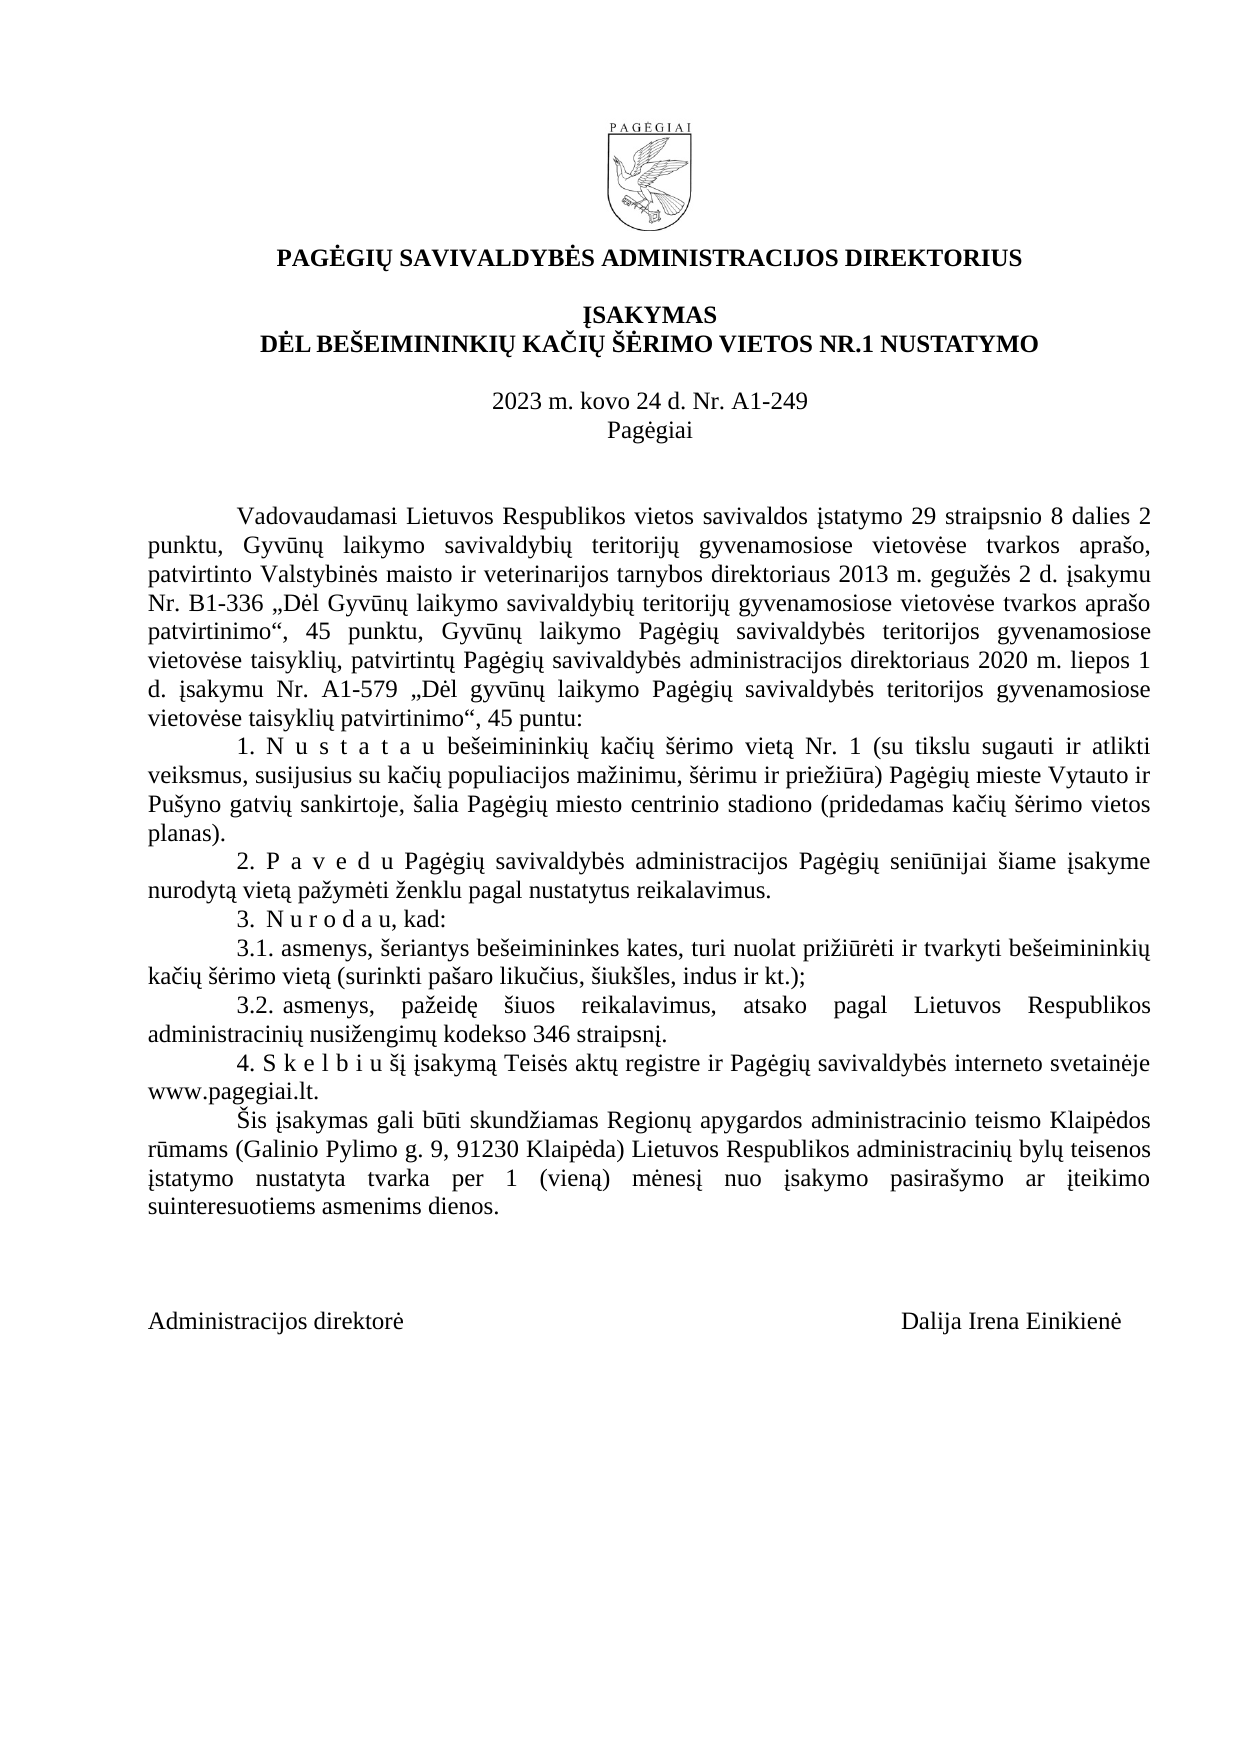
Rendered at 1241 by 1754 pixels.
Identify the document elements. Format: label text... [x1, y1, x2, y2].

text 4. S k e l b i u šį įsakymą Teisės aktų registre ir Pagėgių savivaldybės interneto svetainėje www.pagegiai.lt. [148, 1048, 1152, 1105]
text DĖL BEŠEIMININKIŲ KAČIŲ ŠĖRIMO VIETOS NR.1 NUSTATYMO [148, 329, 1152, 358]
text 3.2. asmenys, pažeidę šiuos reikalavimus, atsako pagal Lietuvos Respublikos administracinių nusižengimų kodekso 346 straipsnį. [148, 990, 1152, 1048]
text Vadovaudamasi Lietuvos Respublikos vietos savivaldos įstatymo 29 straipsnio 8 dalies 2 punktu, Gyvūnų laikymo savivaldybių teritorijų gyvenamosiose vietovėse tvarkos aprašo, patvirtinto Valstybinės maisto ir veterinarijos tarnybos direktoriaus 2013 m. gegužės 2 d. įsakymu Nr. B1-336 „Dėl Gyvūnų laikymo savivaldybių teritorijų gyvenamosiose vietovėse tvarkos aprašo patvirtinimo“, 45 punktu, Gyvūnų laikymo Pagėgių savivaldybės teritorijos gyvenamosiose vietovėse taisyklių, patvirtintų Pagėgių savivaldybės administracijos direktoriaus 2020 m. liepos 1 d. įsakymu Nr. A1-579 „Dėl gyvūnų laikymo Pagėgių savivaldybės teritorijos gyvenamosiose vietovėse taisyklių patvirtinimo“, 45 puntu: [148, 501, 1152, 731]
text 3.1. asmenys, šeriantys bešeimininkes kates, turi nuolat prižiūrėti ir tvarkyti bešeimininkių kačių šėrimo vietą (surinkti pašaro likučius, šiukšles, indus ir kt.); [148, 933, 1152, 990]
text Šis įsakymas gali būti skundžiamas Regionų apygardos administracinio teismo Klaipėdos rūmams (Galinio Pylimo g. 9, 91230 Klaipėda) Lietuvos Respublikos administracinių bylų teisenos įstatymo nustatyta tvarka per 1 (vieną) mėnesį nuo įsakymo pasirašymo ar įteikimo suinteresuotiems asmenims dienos. [148, 1105, 1152, 1220]
text 2. P a v e d u Pagėgių savivaldybės administracijos Pagėgių seniūnijai šiame įsakyme nurodytą vietą pažymėti ženklu pagal nustatytus reikalavimus. [148, 846, 1152, 904]
text 3. N u r o d a u, kad: [148, 904, 1152, 933]
text 1. N u s t a t a u bešeimininkių kačių šėrimo vietą Nr. 1 (su tikslu sugauti ir atlikti veiksmus, susijusius su kačių populiacijos mažinimu, šėrimu ir priežiūra) Pagėgių mieste Vytauto ir Pušyno gatvių sankirtoje, šalia Pagėgių miesto centrinio stadiono (pridedamas kačių šėrimo vietos planas). [148, 731, 1152, 846]
text Pagėgiai [148, 415, 1152, 444]
text įsakymas [148, 300, 1152, 329]
subtitle 2023 m. kovo 24 d. Nr. A1-249 [148, 386, 1152, 415]
subtitle Pagėgių savivaldybės administracijos direktorius [148, 243, 1152, 271]
text Administracijos direktorė Dalija Irena Einikienė [148, 1306, 1152, 1335]
